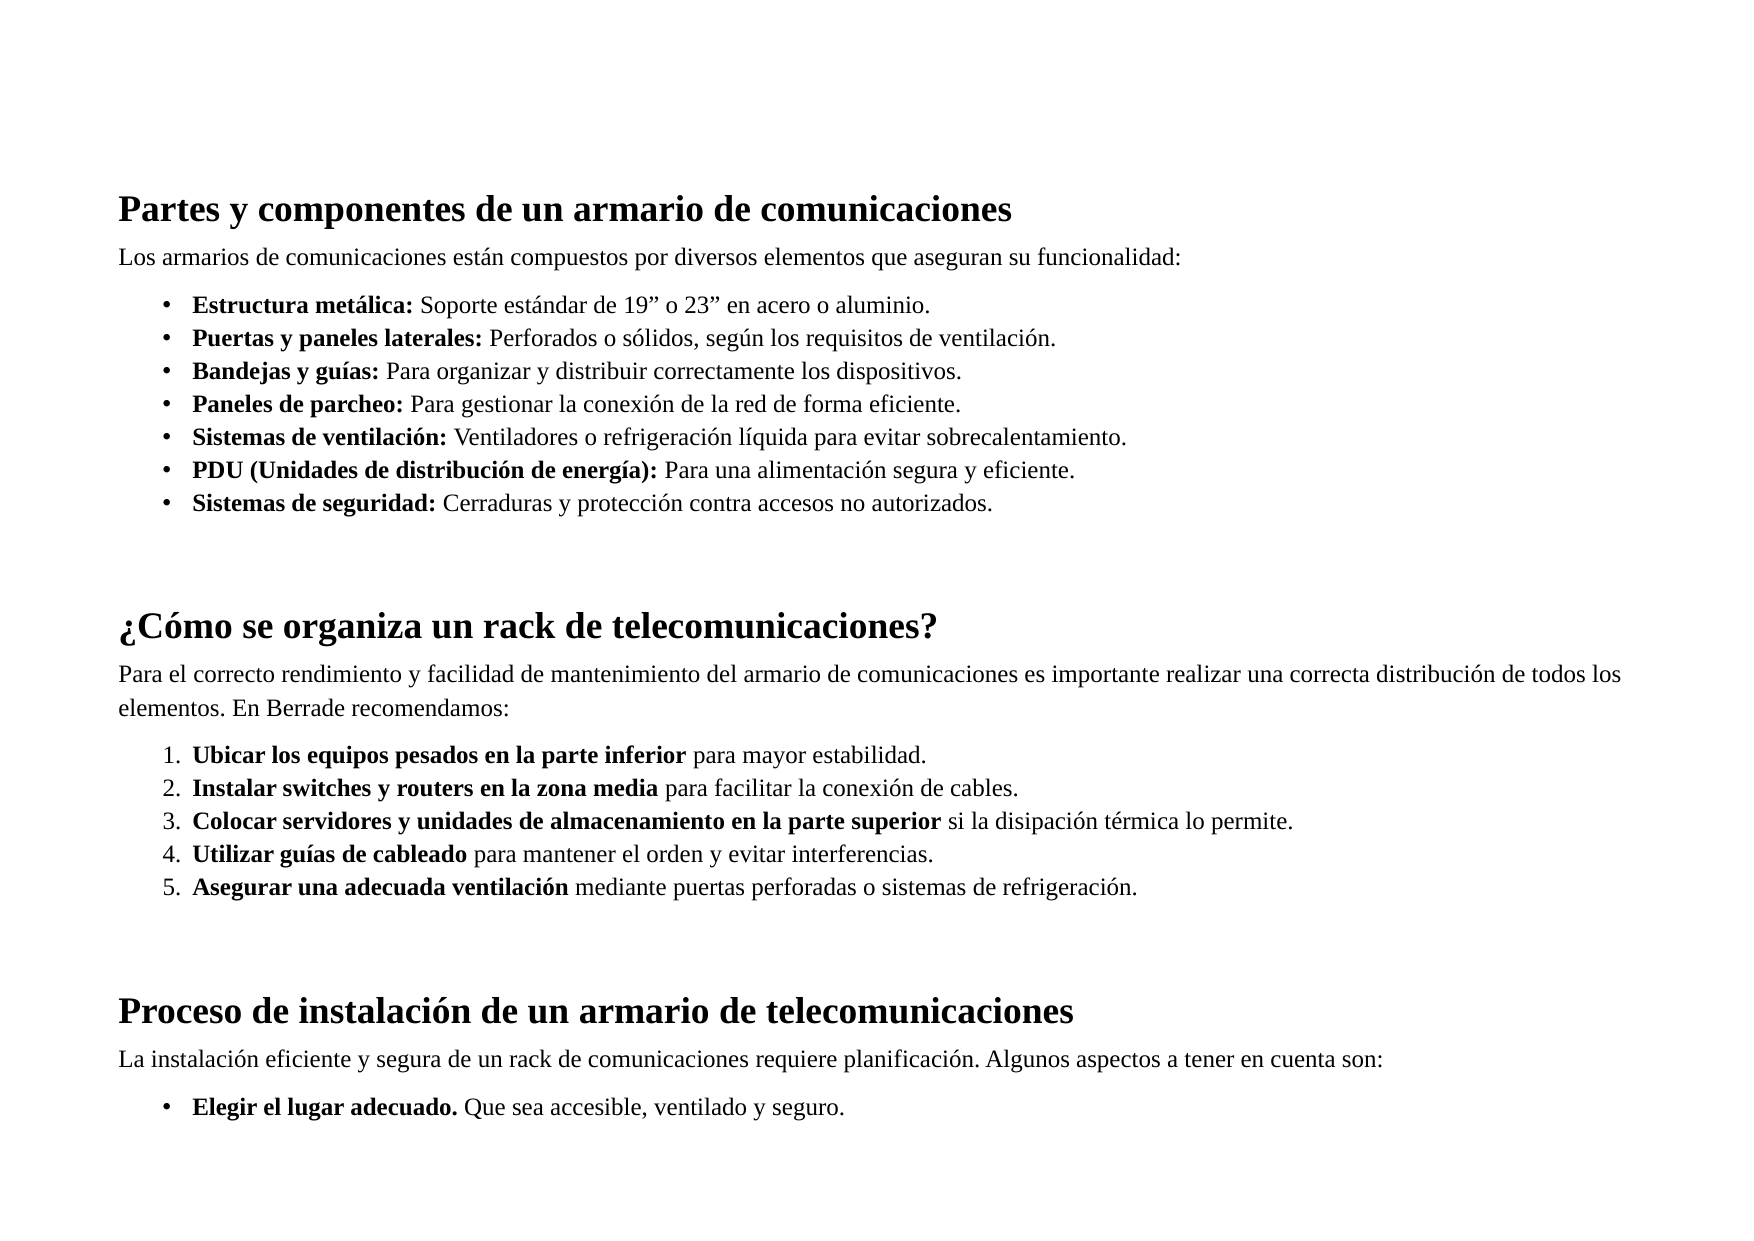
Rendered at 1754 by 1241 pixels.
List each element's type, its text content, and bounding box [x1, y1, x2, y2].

list Colocar servidores y unidades de almacenamiento en la parte superior si la disipación térmica lo permite. [162, 806, 1636, 835]
list Ubicar los equipos pesados en la parte inferior para mayor estabilidad. [162, 740, 1636, 769]
list Instalar switches y routers en la zona media para facilitar la conexión de cables. [162, 773, 1636, 802]
list Bandejas y guías: Para organizar y distribuir correctamente los dispositivos. [162, 356, 1636, 384]
list Sistemas de ventilación: Ventiladores o refrigeración líquida para evitar sobrecalentamiento. [162, 422, 1636, 451]
subtitle Proceso de instalación de un armario de telecomunicaciones [118, 988, 1636, 1031]
text Para el correcto rendimiento y facilidad de mantenimiento del armario de comunicaciones es importante realizar una correcta distribución de todos los elementos. En Berrade recomendamos: [118, 659, 1636, 721]
text Los armarios de comunicaciones están compuestos por diversos elementos que aseguran su funcionalidad: [118, 242, 1636, 271]
subtitle Partes y componentes de un armario de comunicaciones [118, 187, 1636, 230]
list Elegir el lugar adecuado. Que sea accesible, ventilado y seguro. [162, 1092, 1636, 1120]
list Estructura metálica: Soporte estándar de 19” o 23” en acero o aluminio. [162, 290, 1636, 318]
list Paneles de parcheo: Para gestionar la conexión de la red de forma eficiente. [162, 389, 1636, 418]
list Utilizar guías de cableado para mantener el orden y evitar interferencias. [162, 839, 1636, 868]
list Asegurar una adecuada ventilación mediante puertas perforadas o sistemas de refrigeración. [162, 872, 1636, 901]
subtitle ¿Cómo se organiza un rack de telecomunicaciones? [118, 604, 1636, 647]
text La instalación eficiente y segura de un rack de comunicaciones requiere planificación. Algunos aspectos a tener en cuenta son: [118, 1044, 1636, 1073]
list PDU (Unidades de distribución de energía): Para una alimentación segura y eficiente. [162, 455, 1636, 484]
list Sistemas de seguridad: Cerraduras y protección contra accesos no autorizados. [162, 488, 1636, 517]
list Puertas y paneles laterales: Perforados o sólidos, según los requisitos de ventilación. [162, 323, 1636, 352]
